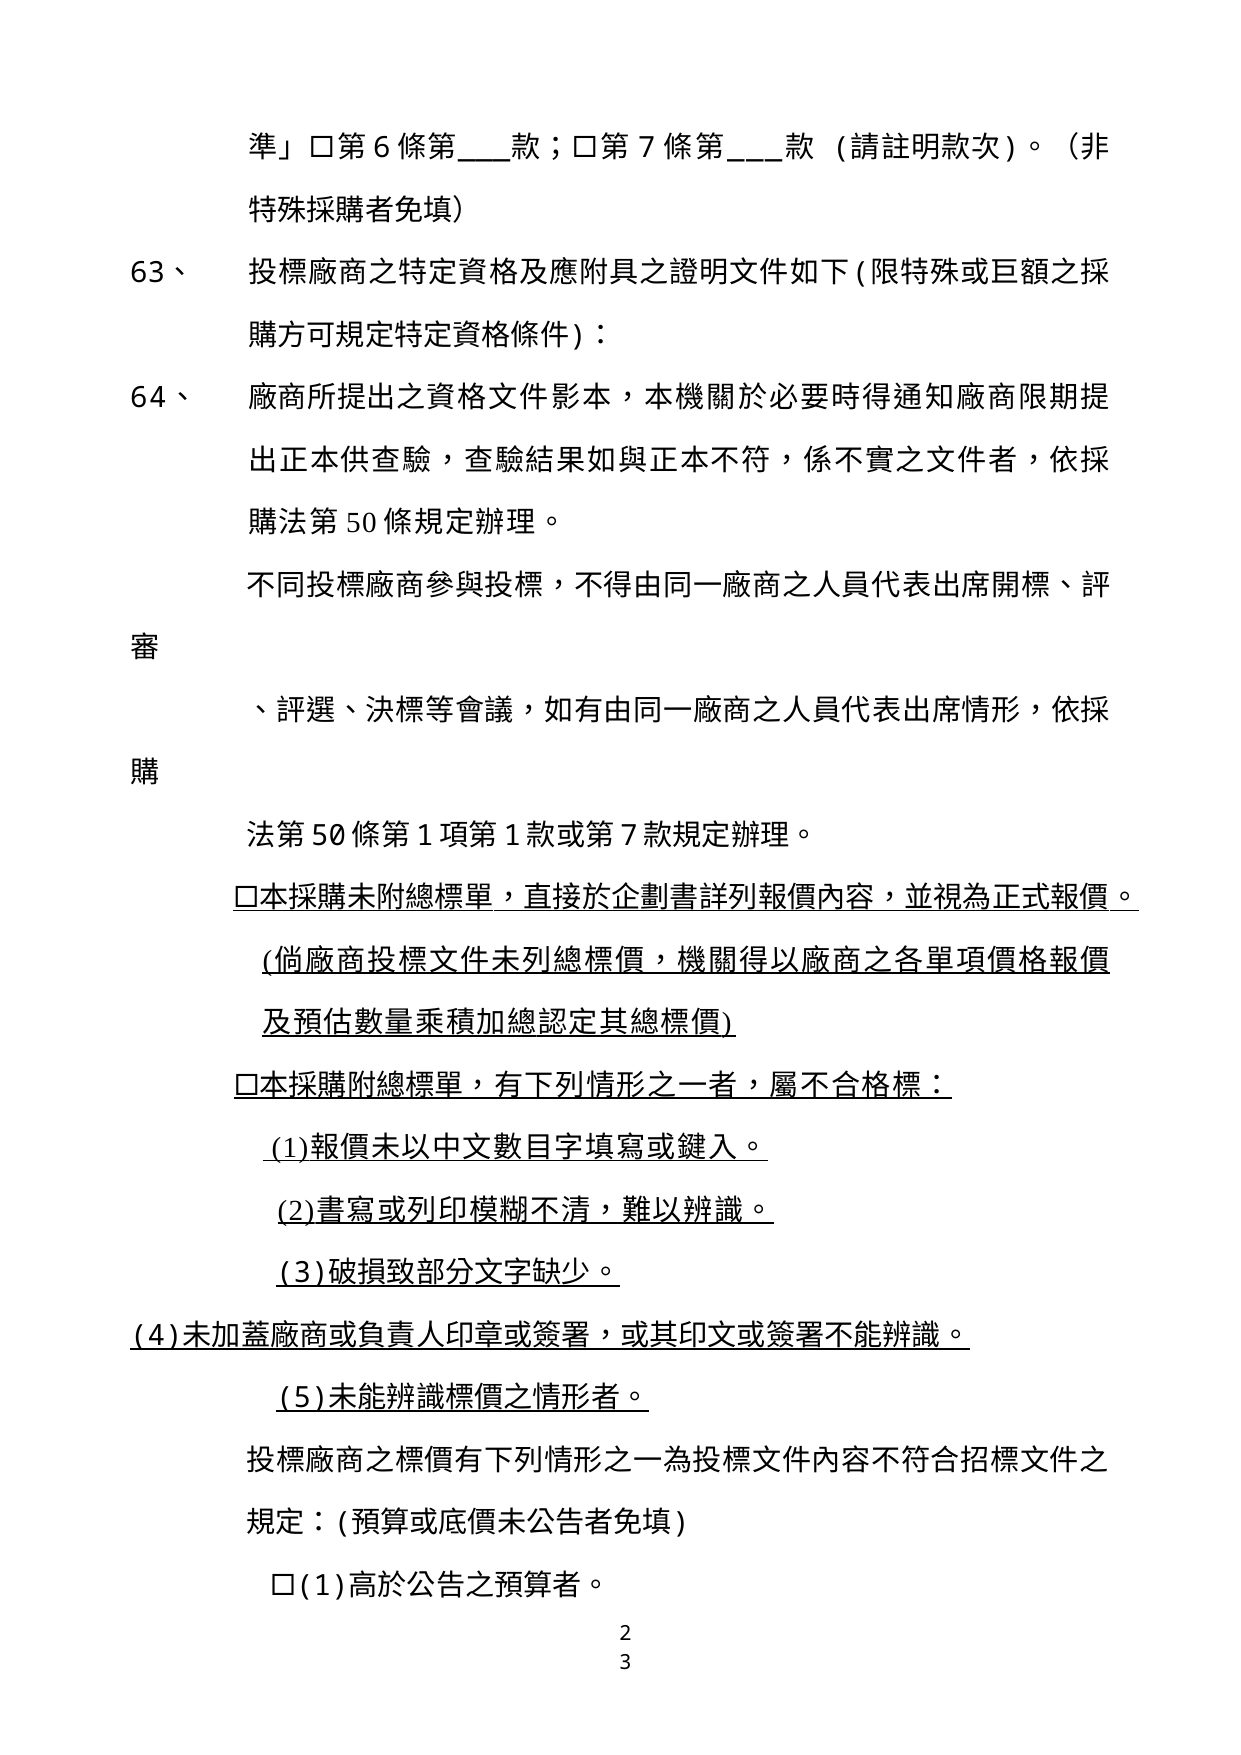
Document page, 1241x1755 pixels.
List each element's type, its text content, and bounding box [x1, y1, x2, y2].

text 不同投標廠商參與投標，不得由同一廠商之人員代表出席開標、評審 [130, 541, 1110, 666]
text 法第50條第1項第1款或第7款規定辦理。 [130, 791, 1110, 853]
text (2)書寫或列印模糊不清，難以辨識。 [130, 1166, 1110, 1228]
text (3)破損致部分文字缺少。 [130, 1228, 1110, 1291]
text 本採購附總標單，有下列情形之一者，屬不合格標： [233, 1041, 1119, 1103]
text (1)報價未以中文數目字填寫或鍵入。 [263, 1103, 1110, 1166]
text (5)未能辨識標價之情形者。 [130, 1353, 1110, 1416]
text (1)高於公告之預算者。 [130, 1541, 1110, 1603]
list 廠商所提出之資格文件影本，本機關於必要時得通知廠商限期提出正本供查驗，查驗結果如與正本不符，係不實之文件者，依採購法第50條規定辦理。 [130, 353, 1110, 541]
list 投標廠商之特定資格及應附具之證明文件如下(限特殊或巨額之採購方可規定特定資格條件)： [130, 228, 1110, 353]
text 本採購未附總標單，直接於企劃書詳列報價內容，並視為正式報價。(倘廠商投標文件未列總標價，機關得以廠商之各單項價格報價及預估數量乘積加總認定其總標價) [233, 853, 1110, 1041]
text 、評選、決標等會議，如有由同一廠商之人員代表出席情形，依採購 [130, 666, 1110, 791]
text 投標廠商之標價有下列情形之一為投標文件內容不符合招標文件之規定：(預算或底價未公告者免填) [246, 1416, 1110, 1541]
list 準」第6條第___款；第7條第___款 (請註明款次)。（非特殊採購者免填） [130, 103, 1110, 228]
text (4)未加蓋廠商或負責人印章或簽署，或其印文或簽署不能辨識。 [130, 1291, 1110, 1353]
